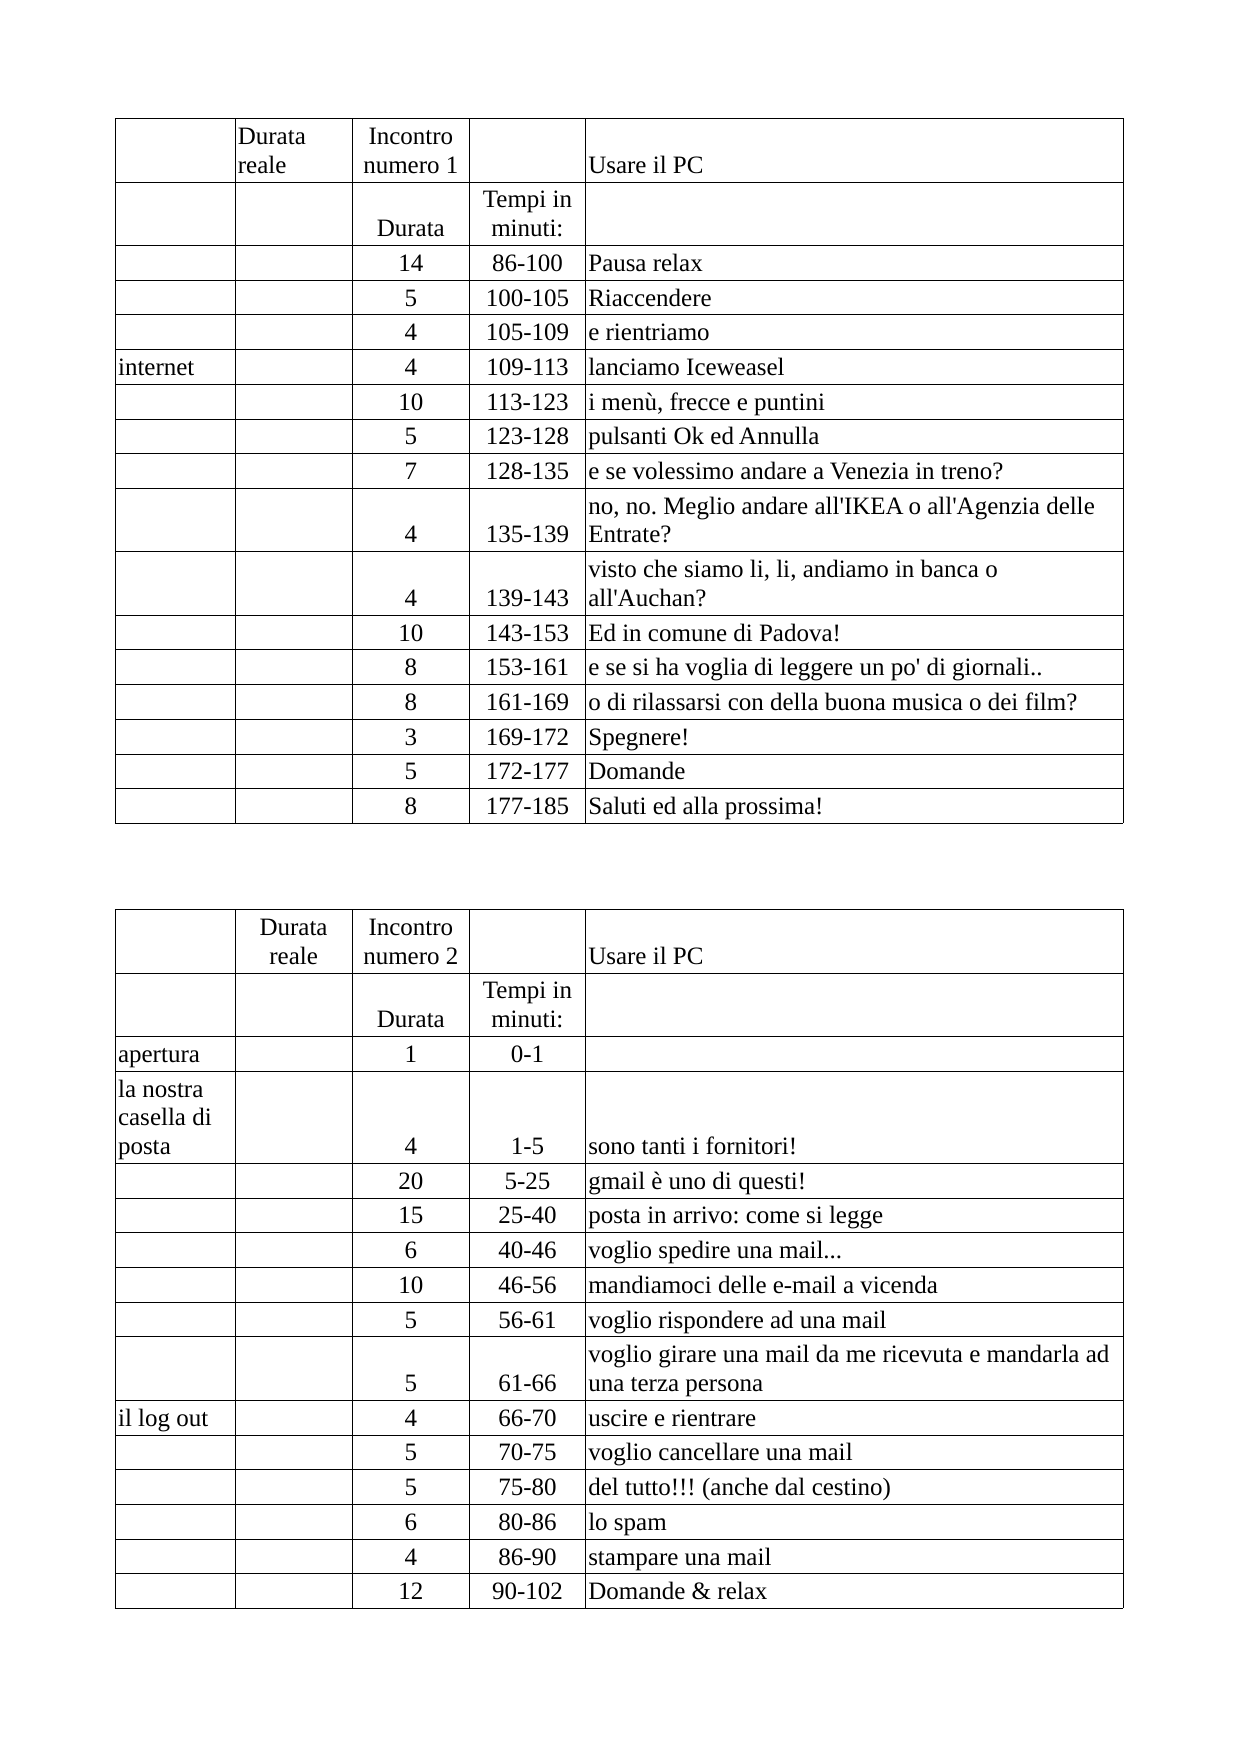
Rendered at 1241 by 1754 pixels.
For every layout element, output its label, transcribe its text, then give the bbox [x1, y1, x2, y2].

table_cell [116, 1164, 235, 1198]
table_cell 5 [353, 420, 469, 453]
table_cell [236, 183, 352, 245]
table_cell [236, 246, 352, 280]
table_cell 5 [353, 1470, 469, 1504]
table_header Incontro numero 2 [353, 910, 469, 973]
table_cell Spegnere! [586, 720, 1123, 753]
table_cell e rientriamo [586, 315, 1123, 349]
table_cell o di rilassarsi con della buona musica o dei film? [586, 685, 1123, 719]
table_cell Riaccendere [586, 281, 1123, 314]
table_cell gmail è uno di questi! [586, 1164, 1123, 1198]
table_header Durata reale [236, 910, 352, 973]
table_cell 109-113 [470, 350, 585, 384]
table_header Usare il PC [586, 119, 1123, 182]
table_cell [236, 755, 352, 788]
table_cell [116, 420, 235, 453]
table_cell [236, 454, 352, 488]
table_cell Ed in comune di Padova! [586, 616, 1123, 649]
table_cell internet [116, 350, 235, 384]
table_cell [116, 489, 235, 551]
table_cell Tempi in minuti: [470, 183, 585, 245]
table_cell mandiamoci delle e-mail a vicenda [586, 1268, 1123, 1302]
table_cell 10 [353, 616, 469, 649]
table_cell lo spam [586, 1505, 1123, 1538]
table_cell [116, 616, 235, 649]
table_cell 5 [353, 755, 469, 788]
table_cell [116, 1303, 235, 1336]
table_cell i menù, frecce e puntini [586, 385, 1123, 418]
table_cell voglio rispondere ad una mail [586, 1303, 1123, 1336]
table_cell [236, 650, 352, 684]
table_cell voglio girare una mail da me ricevuta e mandarla ad una terza persona [586, 1337, 1123, 1400]
table_cell [116, 246, 235, 280]
table_cell 70-75 [470, 1436, 585, 1469]
table_cell [236, 1164, 352, 1198]
table_cell del tutto!!! (anche dal cestino) [586, 1470, 1123, 1504]
table_cell 4 [353, 1401, 469, 1434]
table_cell 5 [353, 281, 469, 314]
table_cell [116, 650, 235, 684]
table_cell [236, 489, 352, 551]
table_cell e se si ha voglia di leggere un po' di giornali.. [586, 650, 1123, 684]
table_cell 135-139 [470, 489, 585, 551]
table_cell 8 [353, 685, 469, 719]
table_cell [116, 1470, 235, 1504]
table_cell [586, 183, 1123, 245]
table_cell [236, 420, 352, 453]
table_cell 86-100 [470, 246, 585, 280]
table_cell [236, 385, 352, 418]
table_cell [116, 1337, 235, 1400]
table_cell 10 [353, 1268, 469, 1302]
table_cell [236, 350, 352, 384]
table_cell [236, 1337, 352, 1400]
table_cell [116, 183, 235, 245]
table_cell Pausa relax [586, 246, 1123, 280]
table_cell 1-5 [470, 1072, 585, 1163]
table_cell [236, 281, 352, 314]
table_cell stampare una mail [586, 1540, 1123, 1573]
table_cell 40-46 [470, 1233, 585, 1267]
table_cell 161-169 [470, 685, 585, 719]
table_cell [236, 552, 352, 615]
table_cell Tempi in minuti: [470, 974, 585, 1036]
table_cell [236, 789, 352, 823]
table_cell 4 [353, 1072, 469, 1163]
table_cell 169-172 [470, 720, 585, 753]
table_cell 1 [353, 1037, 469, 1071]
table_header Durata reale [236, 119, 352, 182]
table_cell Domande & relax [586, 1574, 1123, 1608]
table_cell [236, 616, 352, 649]
table_header Usare il PC [586, 910, 1123, 973]
table_header [470, 119, 585, 182]
table_cell apertura [116, 1037, 235, 1071]
table_cell 143-153 [470, 616, 585, 649]
table_cell [236, 1072, 352, 1163]
table_cell 20 [353, 1164, 469, 1198]
table_cell 56-61 [470, 1303, 585, 1336]
table_cell 86-90 [470, 1540, 585, 1573]
table_cell 12 [353, 1574, 469, 1608]
table_cell lanciamo Iceweasel [586, 350, 1123, 384]
table_cell 75-80 [470, 1470, 585, 1504]
table_cell 139-143 [470, 552, 585, 615]
table_cell 172-177 [470, 755, 585, 788]
table_cell 153-161 [470, 650, 585, 684]
table_cell no, no. Meglio andare all'IKEA o all'Agenzia delle Entrate? [586, 489, 1123, 551]
table_cell [236, 1401, 352, 1434]
table_cell visto che siamo li, li, andiamo in banca o all'Auchan? [586, 552, 1123, 615]
table_cell 4 [353, 489, 469, 551]
table_cell pulsanti Ok ed Annulla [586, 420, 1123, 453]
table_header [116, 910, 235, 973]
table_header [470, 910, 585, 973]
table_cell [116, 1436, 235, 1469]
table_cell 4 [353, 1540, 469, 1573]
table_cell 46-56 [470, 1268, 585, 1302]
table_cell [236, 1037, 352, 1071]
table_cell 80-86 [470, 1505, 585, 1538]
table_cell 128-135 [470, 454, 585, 488]
table_cell [236, 1470, 352, 1504]
table_cell Durata [353, 183, 469, 245]
table_cell 5-25 [470, 1164, 585, 1198]
table_cell 15 [353, 1199, 469, 1232]
table_cell Domande [586, 755, 1123, 788]
table_cell [236, 1540, 352, 1573]
table_cell [116, 315, 235, 349]
table_cell 4 [353, 552, 469, 615]
table_cell 5 [353, 1337, 469, 1400]
table_header [116, 119, 235, 182]
table_cell [116, 1574, 235, 1608]
table_cell posta in arrivo: come si legge [586, 1199, 1123, 1232]
table_cell [116, 1199, 235, 1232]
table_cell [236, 1505, 352, 1538]
table_cell 8 [353, 650, 469, 684]
table_cell sono tanti i fornitori! [586, 1072, 1123, 1163]
table_cell [116, 974, 235, 1036]
table_cell 61-66 [470, 1337, 585, 1400]
table_cell 8 [353, 789, 469, 823]
table_cell Durata [353, 974, 469, 1036]
table_cell 105-109 [470, 315, 585, 349]
table_cell [236, 315, 352, 349]
table_cell [116, 720, 235, 753]
table_cell 6 [353, 1505, 469, 1538]
table_cell il log out [116, 1401, 235, 1434]
table_cell [236, 1199, 352, 1232]
table_cell 10 [353, 385, 469, 418]
table_cell 25-40 [470, 1199, 585, 1232]
table_cell [586, 1037, 1123, 1071]
table_cell [236, 1303, 352, 1336]
table_cell [116, 685, 235, 719]
table_cell 6 [353, 1233, 469, 1267]
table_cell la nostra casella di posta [116, 1072, 235, 1163]
table_cell uscire e rientrare [586, 1401, 1123, 1434]
table_cell Saluti ed alla prossima! [586, 789, 1123, 823]
table_cell 113-123 [470, 385, 585, 418]
table_cell 7 [353, 454, 469, 488]
table_header Incontro numero 1 [353, 119, 469, 182]
table_cell [236, 1233, 352, 1267]
table_cell [116, 789, 235, 823]
table_cell e se volessimo andare a Venezia in treno? [586, 454, 1123, 488]
table_cell [236, 1436, 352, 1469]
table_cell voglio cancellare una mail [586, 1436, 1123, 1469]
table_cell 0-1 [470, 1037, 585, 1071]
table_cell [116, 552, 235, 615]
table_cell [236, 685, 352, 719]
table_cell [116, 454, 235, 488]
table_cell 3 [353, 720, 469, 753]
table_cell 5 [353, 1303, 469, 1336]
table_cell 177-185 [470, 789, 585, 823]
table_cell 4 [353, 315, 469, 349]
table_cell [236, 1268, 352, 1302]
table_cell [116, 1268, 235, 1302]
table_cell 14 [353, 246, 469, 280]
table_cell 66-70 [470, 1401, 585, 1434]
table_cell [116, 385, 235, 418]
table_cell 123-128 [470, 420, 585, 453]
table_cell voglio spedire una mail... [586, 1233, 1123, 1267]
table_cell [116, 1233, 235, 1267]
table_cell [116, 1505, 235, 1538]
table_cell [116, 281, 235, 314]
table_cell 100-105 [470, 281, 585, 314]
table_cell 5 [353, 1436, 469, 1469]
table_cell [236, 1574, 352, 1608]
table_cell [116, 755, 235, 788]
table_cell [236, 974, 352, 1036]
table_cell 4 [353, 350, 469, 384]
table_cell [586, 974, 1123, 1036]
table_cell [116, 1540, 235, 1573]
table_cell [236, 720, 352, 753]
table_cell 90-102 [470, 1574, 585, 1608]
